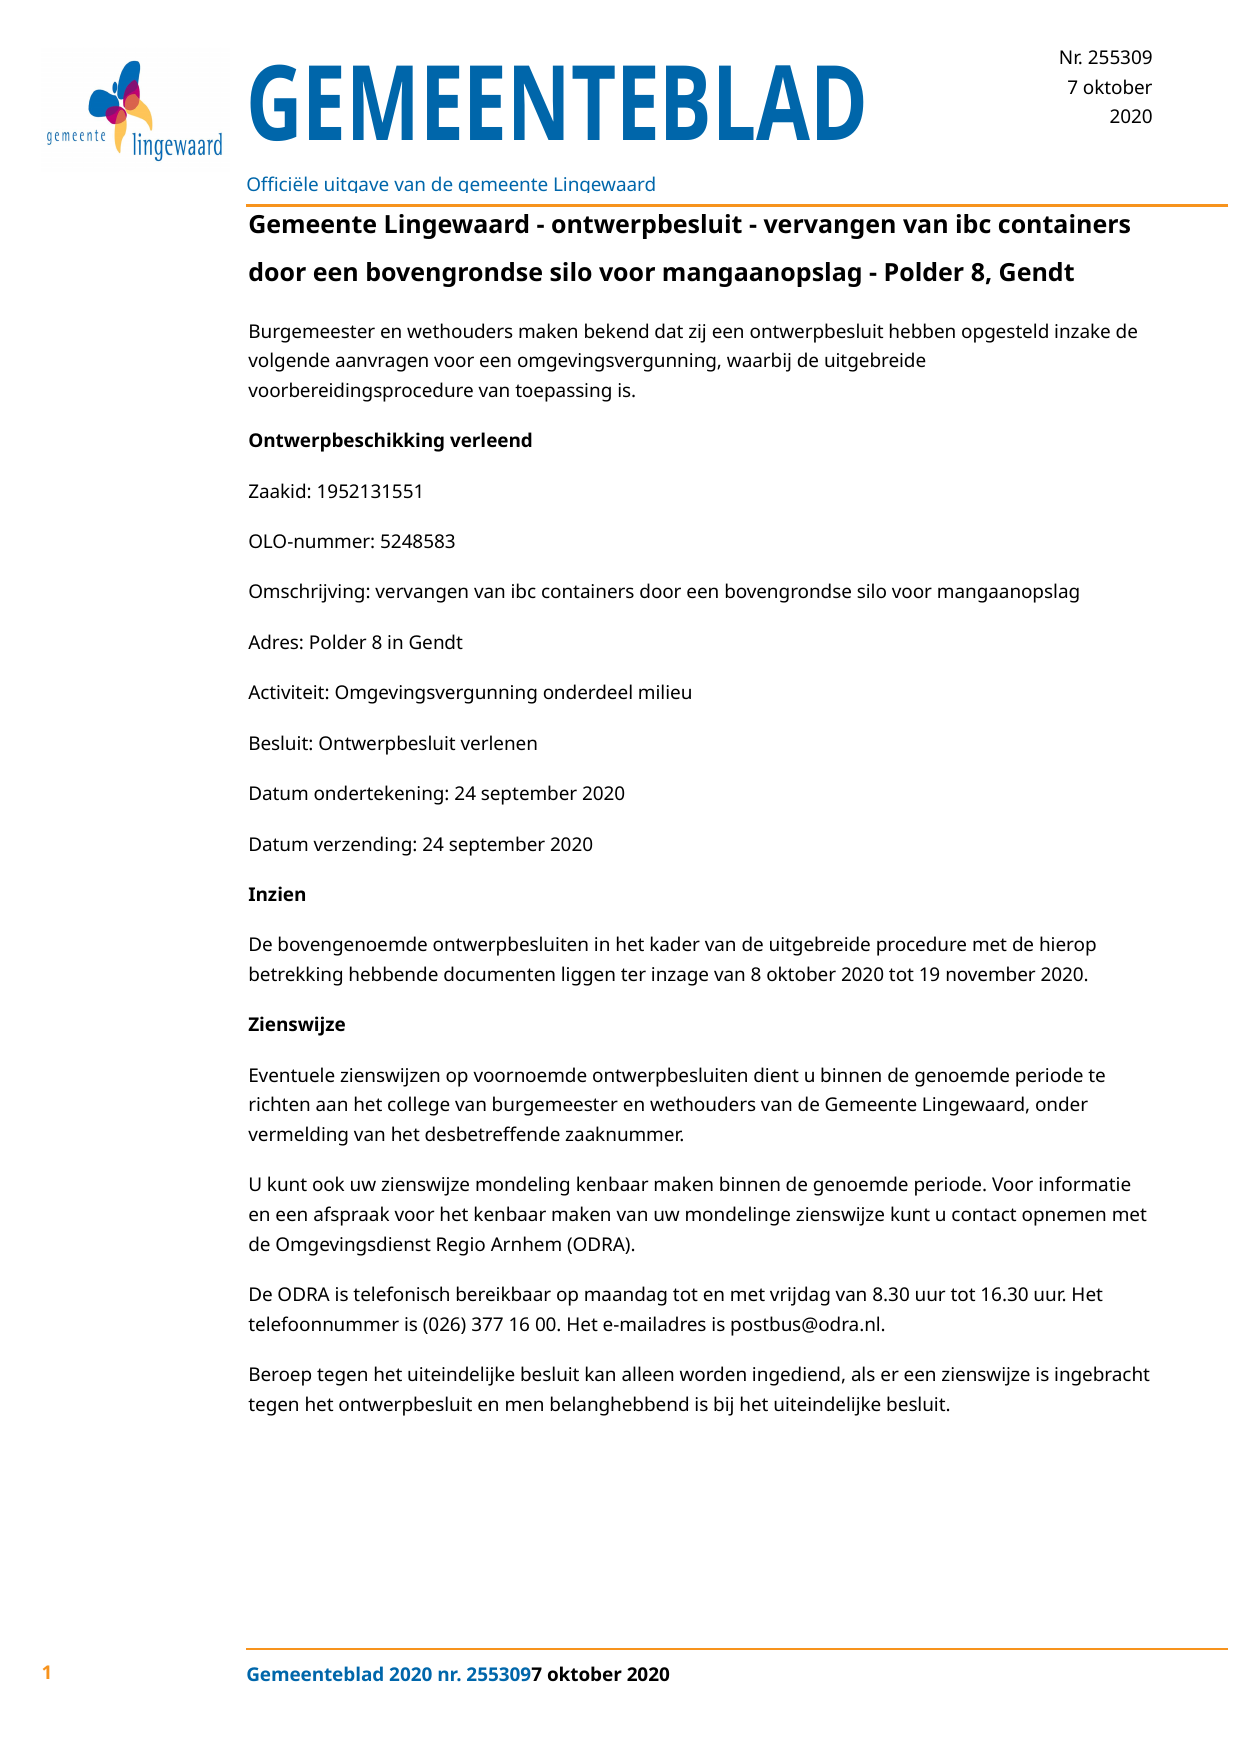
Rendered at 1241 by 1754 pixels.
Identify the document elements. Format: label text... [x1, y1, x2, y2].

text Inzien [248, 881, 1152, 907]
text Datum verzending: 24 september 2020 [248, 831, 1152, 857]
text Eventuele zienswijzen op voornoemde ontwerpbesluiten dient u binnen de genoemde periode te richten aan het college van burgemeester en wethouders van de Gemeente Lingewaard, onder vermelding van het desbetreffende zaaknummer. [248, 1062, 1152, 1147]
text Besluit: Ontwerpbesluit verlenen [248, 730, 1152, 756]
text Zienswijze [248, 1012, 1152, 1037]
text Adres: Polder 8 in Gendt [248, 629, 1152, 655]
text Beroep tegen het uiteindelijke besluit kan alleen worden ingediend, als er een zienswijze is ingebracht tegen het ontwerpbesluit en men belanghebbend is bij het uiteindelijke besluit. [248, 1361, 1152, 1417]
text U kunt ook uw zienswijze mondeling kenbaar maken binnen de genoemde periode. Voor informatie en een afspraak voor het kenbaar maken van uw mondelinge zienswijze kunt u contact opnemen met de Omgevingsdienst Regio Arnhem (ODRA). [248, 1172, 1152, 1257]
picture [41, 47, 231, 172]
text OLO-nummer: 5248583 [248, 528, 1152, 554]
text Zaakid: 1952131551 [248, 478, 1152, 504]
text De ODRA is telefonisch bereikbaar op maandag tot en met vrijdag van 8.30 uur tot 16.30 uur. Het telefoonnummer is (026) 377 16 00. Het e-mailadres is postbus@odra.nl. [248, 1281, 1152, 1337]
text Activiteit: Omgevingsvergunning onderdeel milieu [248, 679, 1152, 705]
text Ontwerpbeschikking verleend [248, 427, 1152, 453]
text Datum ondertekening: 24 september 2020 [248, 780, 1152, 806]
text Burgemeester en wethouders maken bekend dat zij een ontwerpbesluit hebben opgesteld inzake de volgende aanvragen voor een omgevingsvergunning, waarbij de uitgebreide voorbereidingsprocedure van toepassing is. [248, 318, 1152, 403]
text De bovengenoemde ontwerpbesluiten in het kader van de uitgebreide procedure met de hierop betrekking hebbende documenten liggen ter inzage van 8 oktober 2020 tot 19 november 2020. [248, 932, 1152, 987]
text Omschrijving: vervangen van ibc containers door een bovengrondse silo voor mangaanopslag [248, 579, 1152, 604]
text Gemeente Lingewaard - ontwerpbesluit - vervangen van ibc containers door een bovengrondse silo voor mangaanopslag - Polder 8, Gendt [248, 207, 1152, 288]
